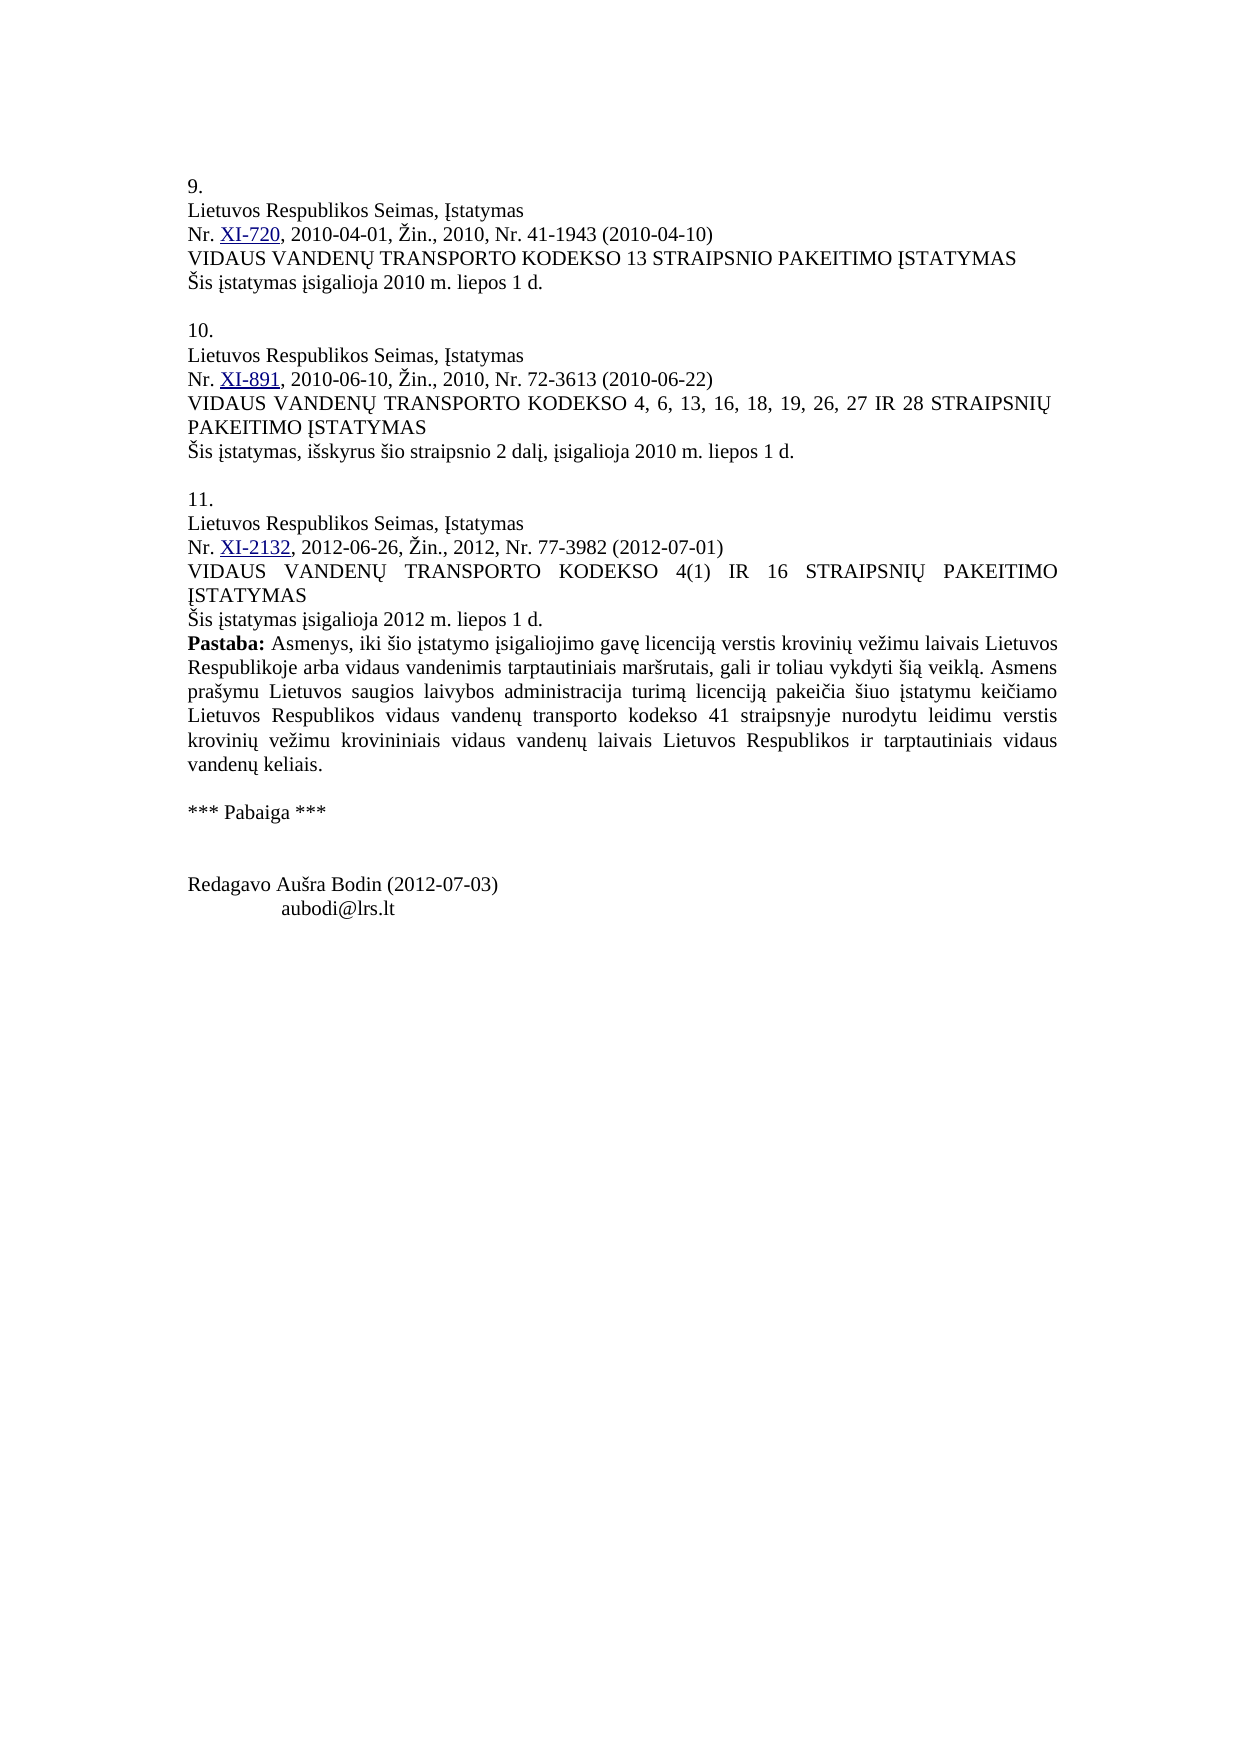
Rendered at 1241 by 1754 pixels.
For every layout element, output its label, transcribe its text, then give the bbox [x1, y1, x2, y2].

text VIDAUS VANDENŲ TRANSPORTO KODEKSO 13 STRAIPSNIO PAKEITIMO ĮSTATYMAS [187, 246, 1053, 270]
text Nr. XI-891, 2010-06-10, Žin., 2010, Nr. 72-3613 (2010-06-22) [187, 367, 1053, 391]
text Šis įstatymas įsigalioja 2012 m. liepos 1 d. [187, 607, 1059, 631]
text Nr. XI-720, 2010-04-01, Žin., 2010, Nr. 41-1943 (2010-04-10) [187, 222, 1053, 246]
text Lietuvos Respublikos Seimas, Įstatymas [187, 511, 1059, 535]
text Šis įstatymas įsigalioja 2010 m. liepos 1 d. [187, 270, 1059, 294]
text 11. [187, 487, 1059, 511]
text VIDAUS VANDENŲ TRANSPORTO KODEKSO 4(1) IR 16 STRAIPSNIŲ PAKEITIMO ĮSTATYMAS [187, 559, 1059, 607]
text 9. [187, 174, 1053, 198]
text Lietuvos Respublikos Seimas, Įstatymas [187, 342, 1053, 367]
text *** Pabaiga *** [187, 800, 1059, 824]
text Lietuvos Respublikos Seimas, Įstatymas [187, 198, 1053, 222]
text aubodi@lrs.lt [187, 896, 1059, 920]
text Šis įstatymas, išskyrus šio straipsnio 2 dalį, įsigalioja 2010 m. liepos 1 d. [187, 439, 1053, 463]
text 10. [187, 318, 1053, 342]
text Redagavo Aušra Bodin (2012-07-03) [187, 872, 1059, 896]
text VIDAUS VANDENŲ TRANSPORTO KODEKSO 4, 6, 13, 16, 18, 19, 26, 27 IR 28 STRAIPSNIŲ PAKEITIMO ĮSTATYMAS [187, 391, 1053, 439]
text Nr. XI-2132, 2012-06-26, Žin., 2012, Nr. 77-3982 (2012-07-01) [187, 535, 1059, 559]
text Pastaba: Asmenys, iki šio įstatymo įsigaliojimo gavę licenciją verstis krovinių vežimu laivais Lietuvos Respublikoje arba vidaus vandenimis tarptautiniais maršrutais, gali ir toliau vykdyti šią veiklą. Asmens prašymu Lietuvos saugios laivybos administracija turimą licenciją pakeičia šiuo įstatymu keičiamo Lietuvos Respublikos vidaus vandenų transporto kodekso 41 straipsnyje nurodytu leidimu verstis krovinių vežimu krovininiais vidaus vandenų laivais Lietuvos Respublikos ir tarptautiniais vidaus vandenų keliais. [187, 631, 1059, 776]
